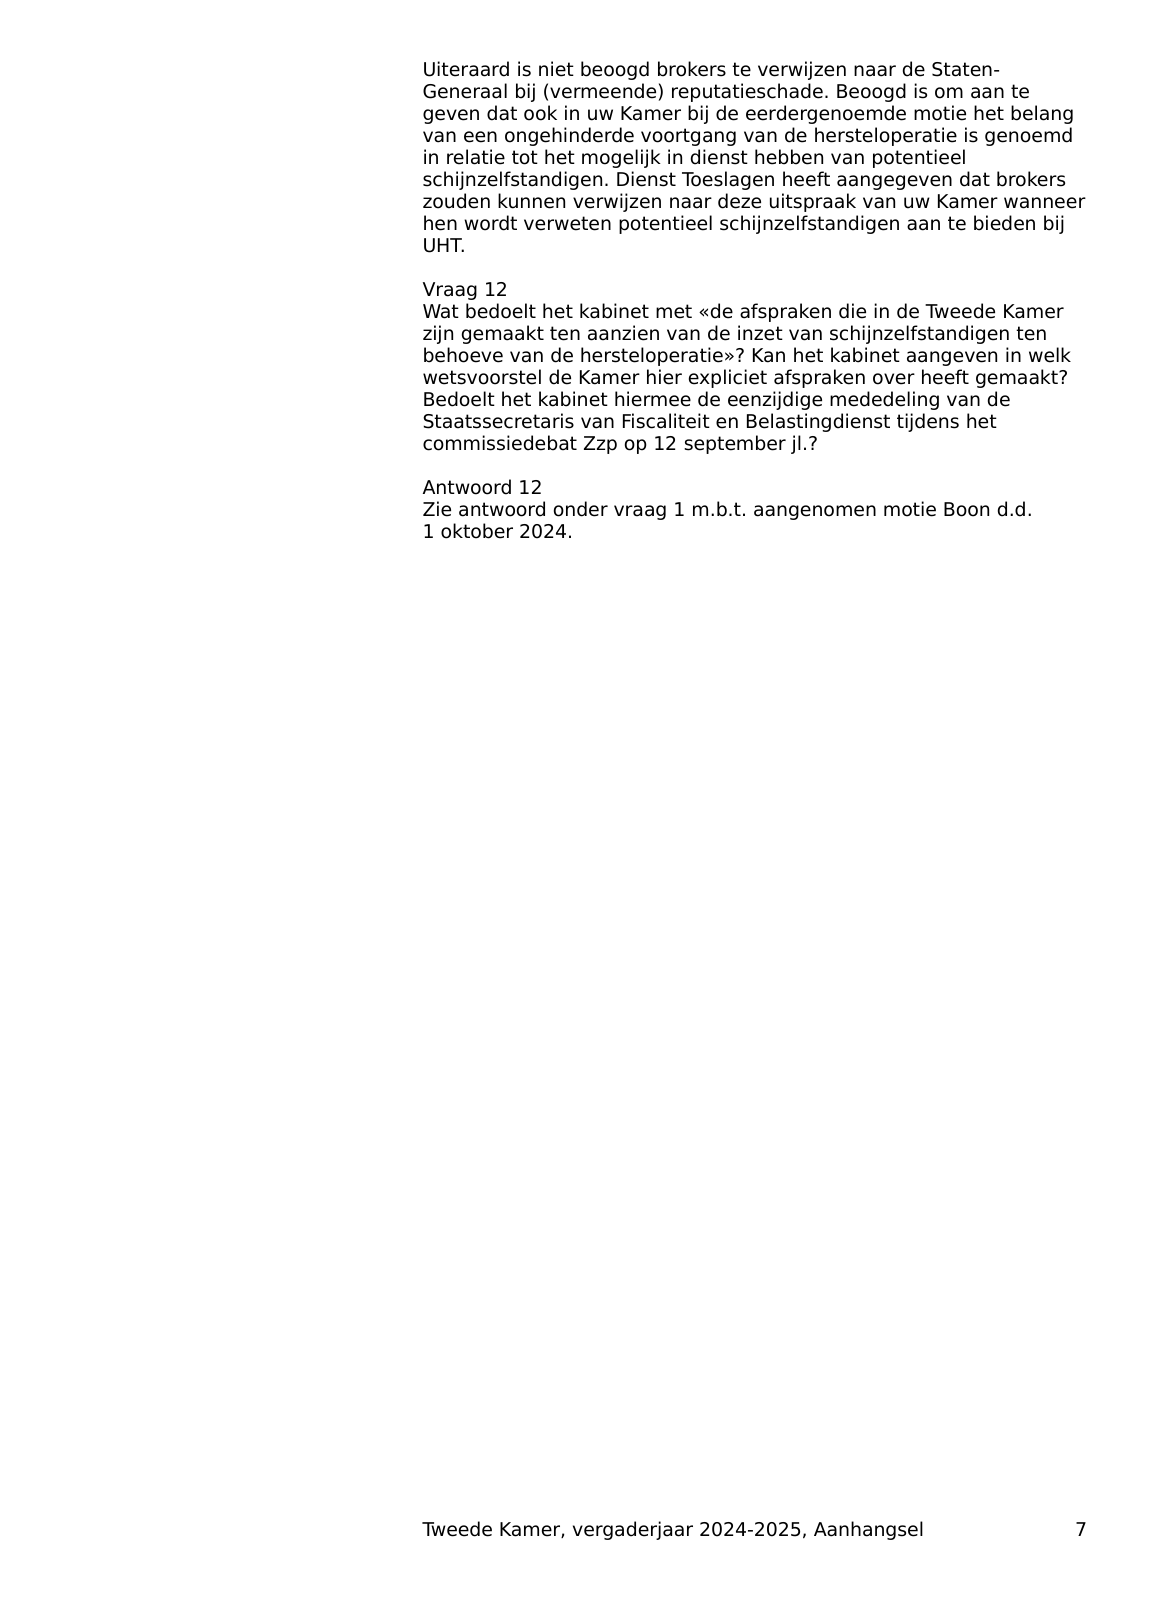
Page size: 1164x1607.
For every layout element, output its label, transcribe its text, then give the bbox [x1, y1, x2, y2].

text Vraag 12 [422, 279, 1087, 301]
text Zie antwoord onder vraag 1 m.b.t. aangenomen motie Boon d.d. 1 oktober 2024. [422, 499, 1087, 543]
text Antwoord 12 [422, 477, 1087, 499]
text Wat bedoelt het kabinet met «de afspraken die in de Tweede Kamer zijn gemaakt ten aanzien van de inzet van schijnzelfstandigen ten behoeve van de hersteloperatie»? Kan het kabinet aangeven in welk wetsvoorstel de Kamer hier expliciet afspraken over heeft gemaakt? Bedoelt het kabinet hiermee de eenzijdige mededeling van de Staatssecretaris van Fiscaliteit en Belastingdienst tijdens het commissiedebat Zzp op 12 september jl.? [422, 301, 1087, 455]
text Uiteraard is niet beoogd brokers te verwijzen naar de Staten-Generaal bij (vermeende) reputatieschade. Beoogd is om aan te geven dat ook in uw Kamer bij de eerdergenoemde motie het belang van een ongehinderde voortgang van de hersteloperatie is genoemd in relatie tot het mogelijk in dienst hebben van potentieel schijnzelfstandigen. Dienst Toeslagen heeft aangegeven dat brokers zouden kunnen verwijzen naar deze uitspraak van uw Kamer wanneer hen wordt verweten potentieel schijnzelfstandigen aan te bieden bij UHT. [422, 59, 1087, 257]
